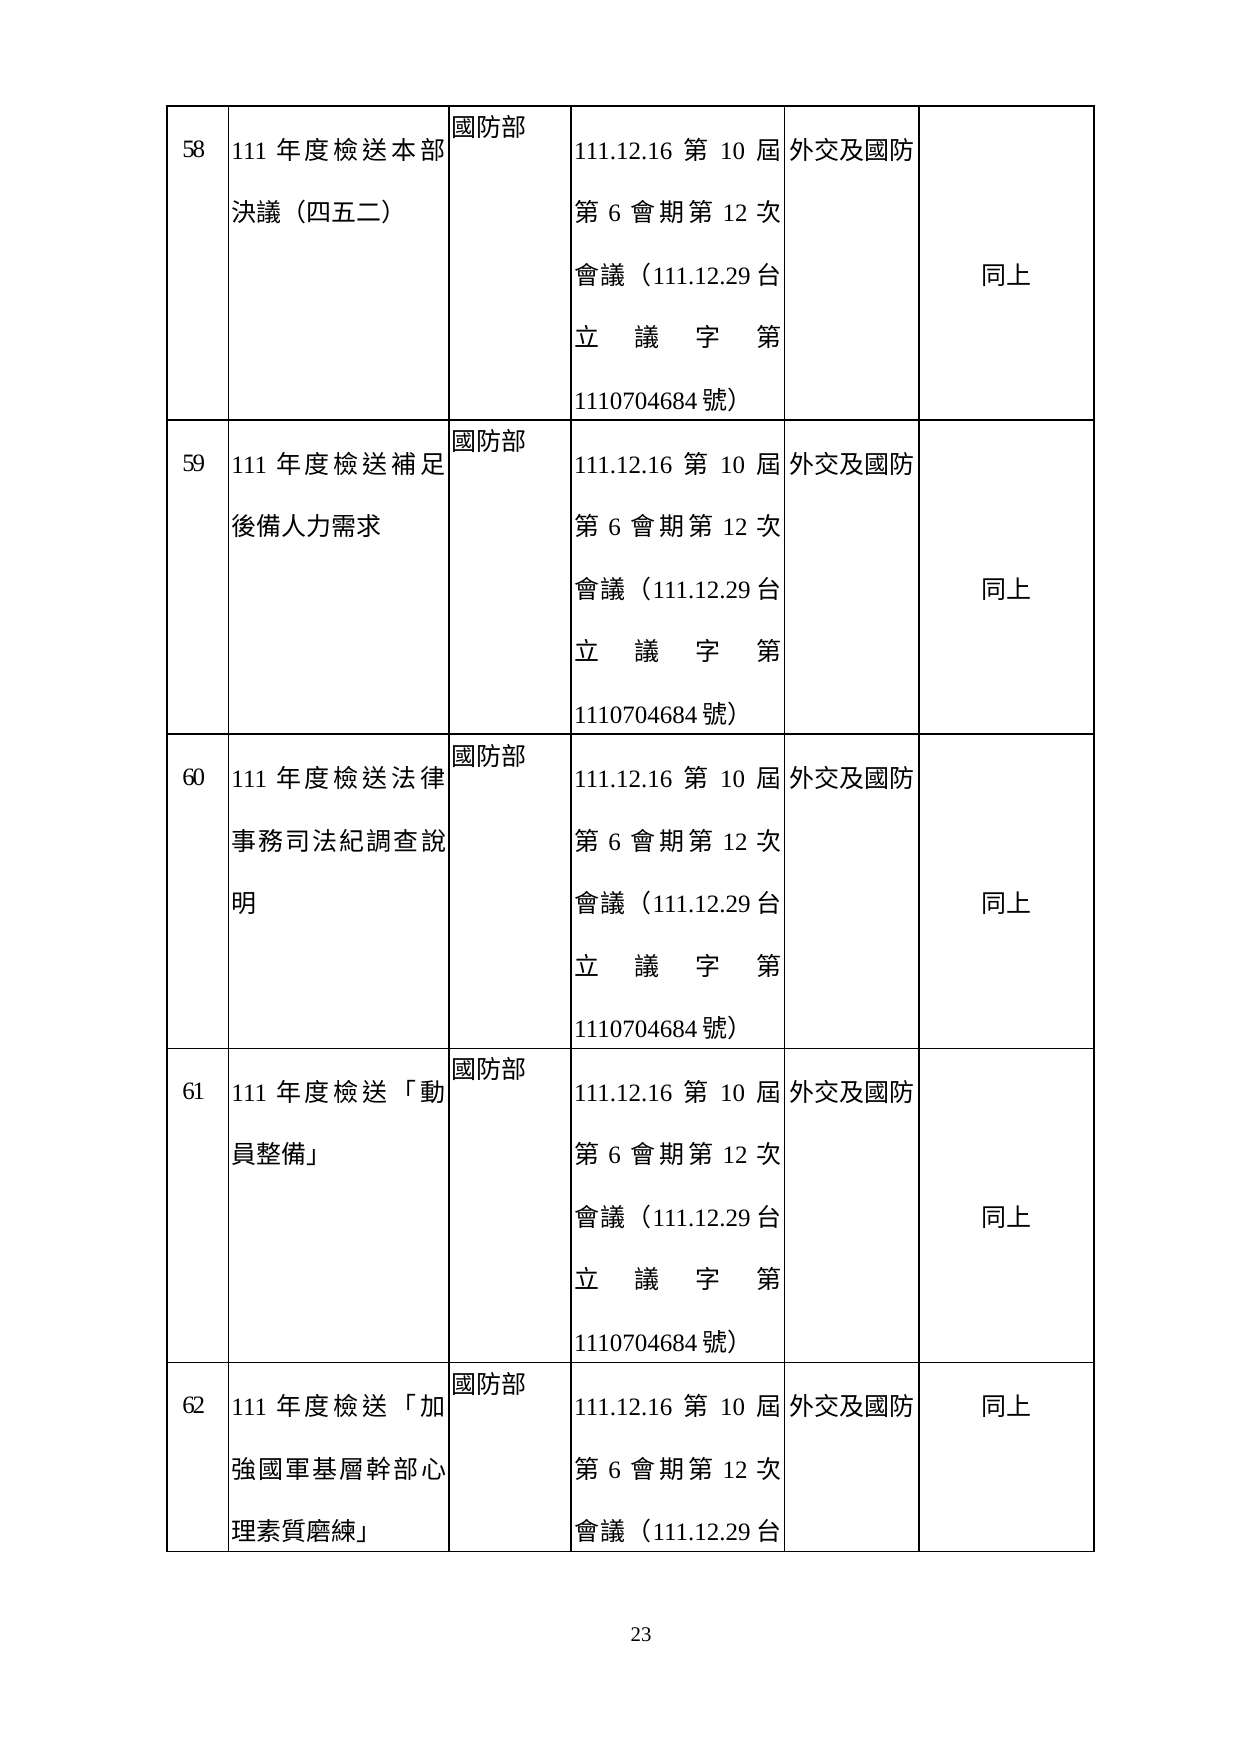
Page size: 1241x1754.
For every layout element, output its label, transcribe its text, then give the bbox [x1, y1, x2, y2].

table_cell 國防部 [450, 1049, 570, 1361]
table_cell 111年度檢送「加強國軍基層幹部心理素質磨練」 [229, 1363, 448, 1551]
table_cell 國防部 [450, 1363, 570, 1551]
table_cell 111.12.16第10屆第6會期第12次會議（111.12.29台立議字第1110704684號） [572, 735, 784, 1047]
table_cell [168, 107, 228, 419]
table_cell 111.12.16第10屆第6會期第12次會議（111.12.29台立議字第1110704684號） [572, 421, 784, 733]
table_cell 外交及國防 [785, 1049, 918, 1361]
table_cell 同上 [920, 421, 1093, 733]
table_cell [168, 1049, 228, 1361]
table_cell 111年度檢送本部決議（四五二） [229, 107, 448, 419]
table_cell 111年度檢送法律事務司法紀調查說明 [229, 735, 448, 1047]
table_cell 111年度檢送補足後備人力需求 [229, 421, 448, 733]
table_cell [168, 421, 228, 733]
table_cell 同上 [920, 1049, 1093, 1361]
table_cell 外交及國防 [785, 1363, 918, 1551]
table_cell 111.12.16第10屆第6會期第12次會議（111.12.29台立議字第1110704684號） [572, 1049, 784, 1361]
table_cell 111.12.16第10屆第6會期第12次會議（111.12.29台立議字第1110704684號） [572, 107, 784, 419]
table_cell 同上 [920, 1363, 1093, 1551]
table_cell 國防部 [450, 107, 570, 419]
table_cell 同上 [920, 107, 1093, 419]
table_cell 外交及國防 [785, 735, 918, 1047]
table_cell 111.12.16第10屆第6會期第12次會議（111.12.29台 [572, 1363, 784, 1551]
table_cell [168, 735, 228, 1047]
table_cell 外交及國防 [785, 421, 918, 733]
table_cell 同上 [920, 735, 1093, 1047]
table_cell [168, 1363, 228, 1551]
table_cell 111年度檢送「動員整備」 [229, 1049, 448, 1361]
table_cell 外交及國防 [785, 107, 918, 419]
table_cell 國防部 [450, 421, 570, 733]
table_cell 國防部 [450, 735, 570, 1047]
